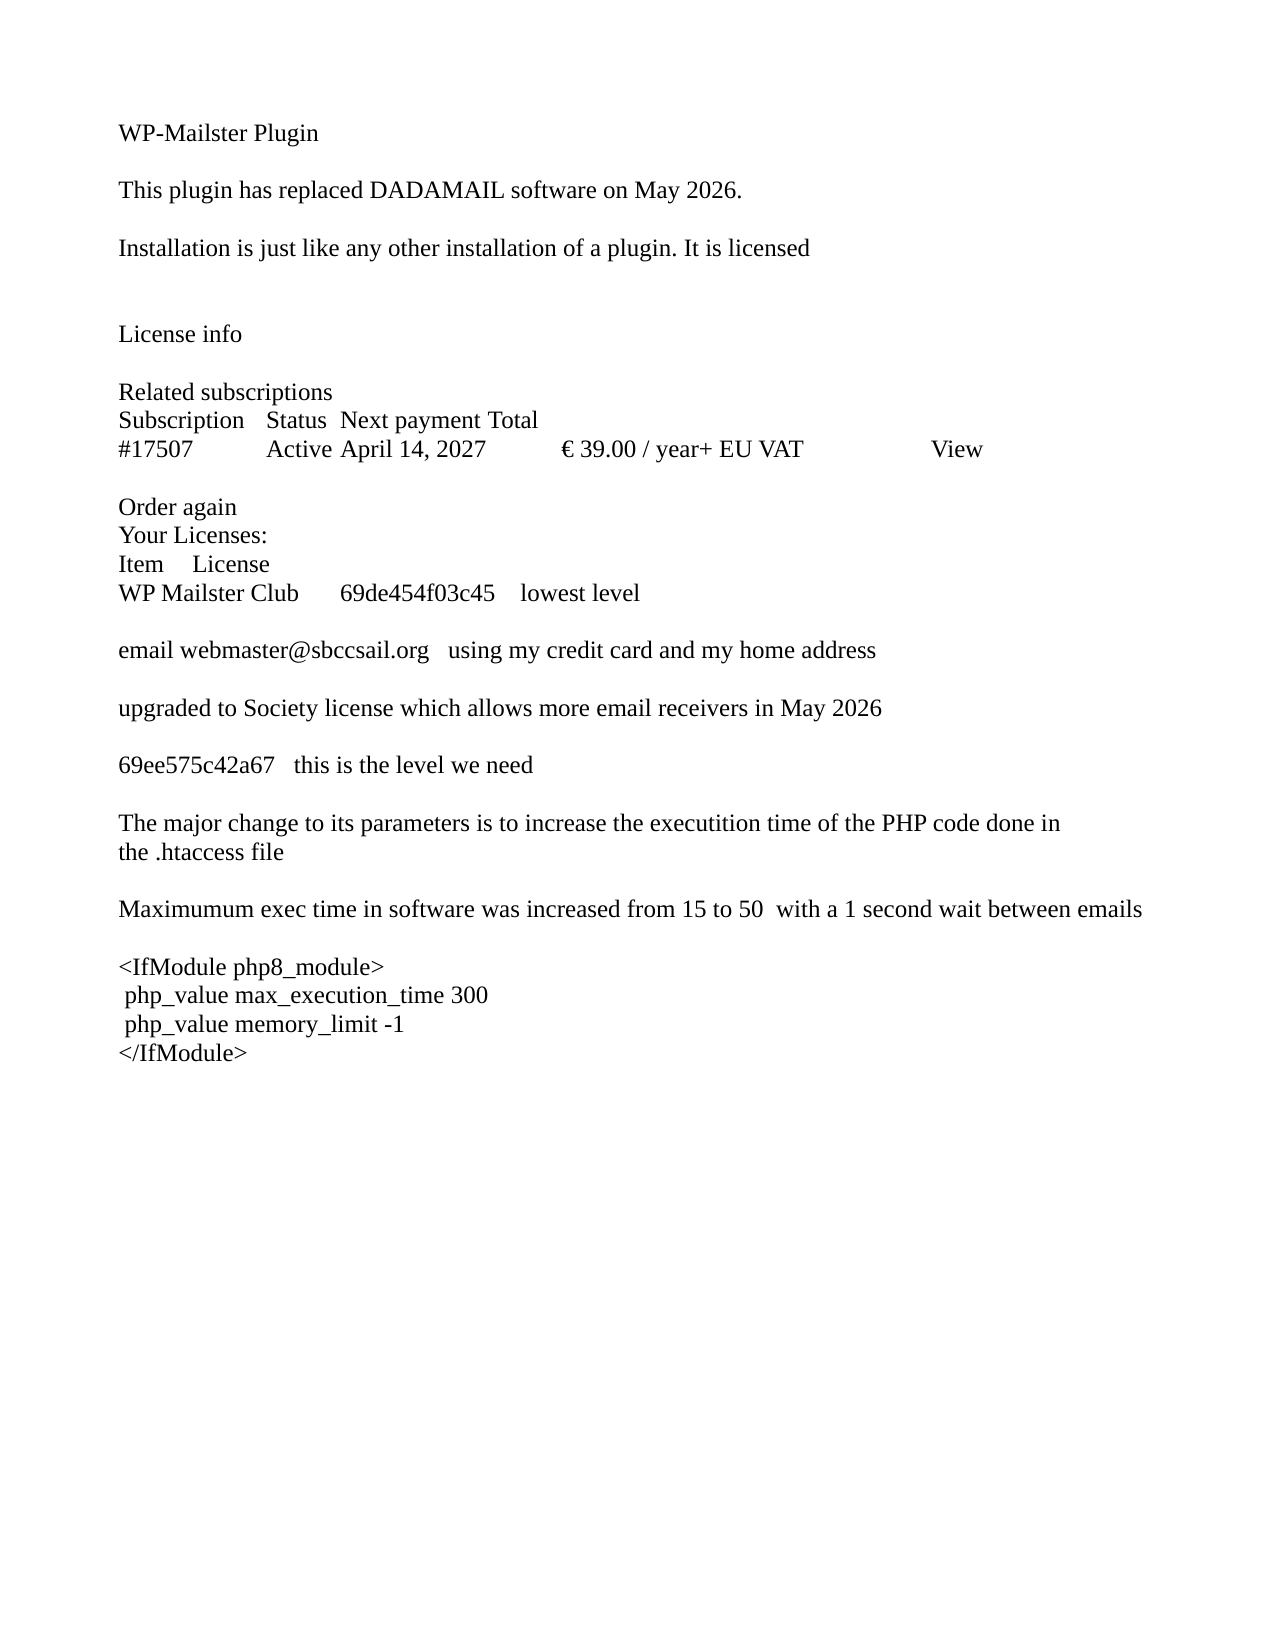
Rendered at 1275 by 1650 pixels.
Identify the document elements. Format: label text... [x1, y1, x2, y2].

text Related subscriptions Subscription Status Next payment Total #17507 Active April 14, 2027 € 39.00 / year+ EU VAT View Order again Your Licenses: Item License WP Mailster Club 69de454f03c45 lowest level email webmaster@sbccsail.org using my credit card and my home address upgraded to Society license which allows more email receivers in May 2026 69ee575c42a67 this is the level we need The major change to its parameters is to increase the executition time of the PHP code done in the .htaccess file Maximumum exec time in software was increased from 15 to 50 with a 1 second wait between emails [118, 377, 1157, 923]
text WP-Mailster Plugin [118, 118, 1157, 147]
text License info [118, 319, 1157, 348]
text Installation is just like any other installation of a plugin. It is licensed [118, 233, 1157, 262]
text <IfModule php8_module> php_value max_execution_time 300 php_value memory_limit -1 </IfModule> [118, 952, 1157, 1067]
text This plugin has replaced DADAMAIL software on May 2026. [118, 176, 1157, 204]
